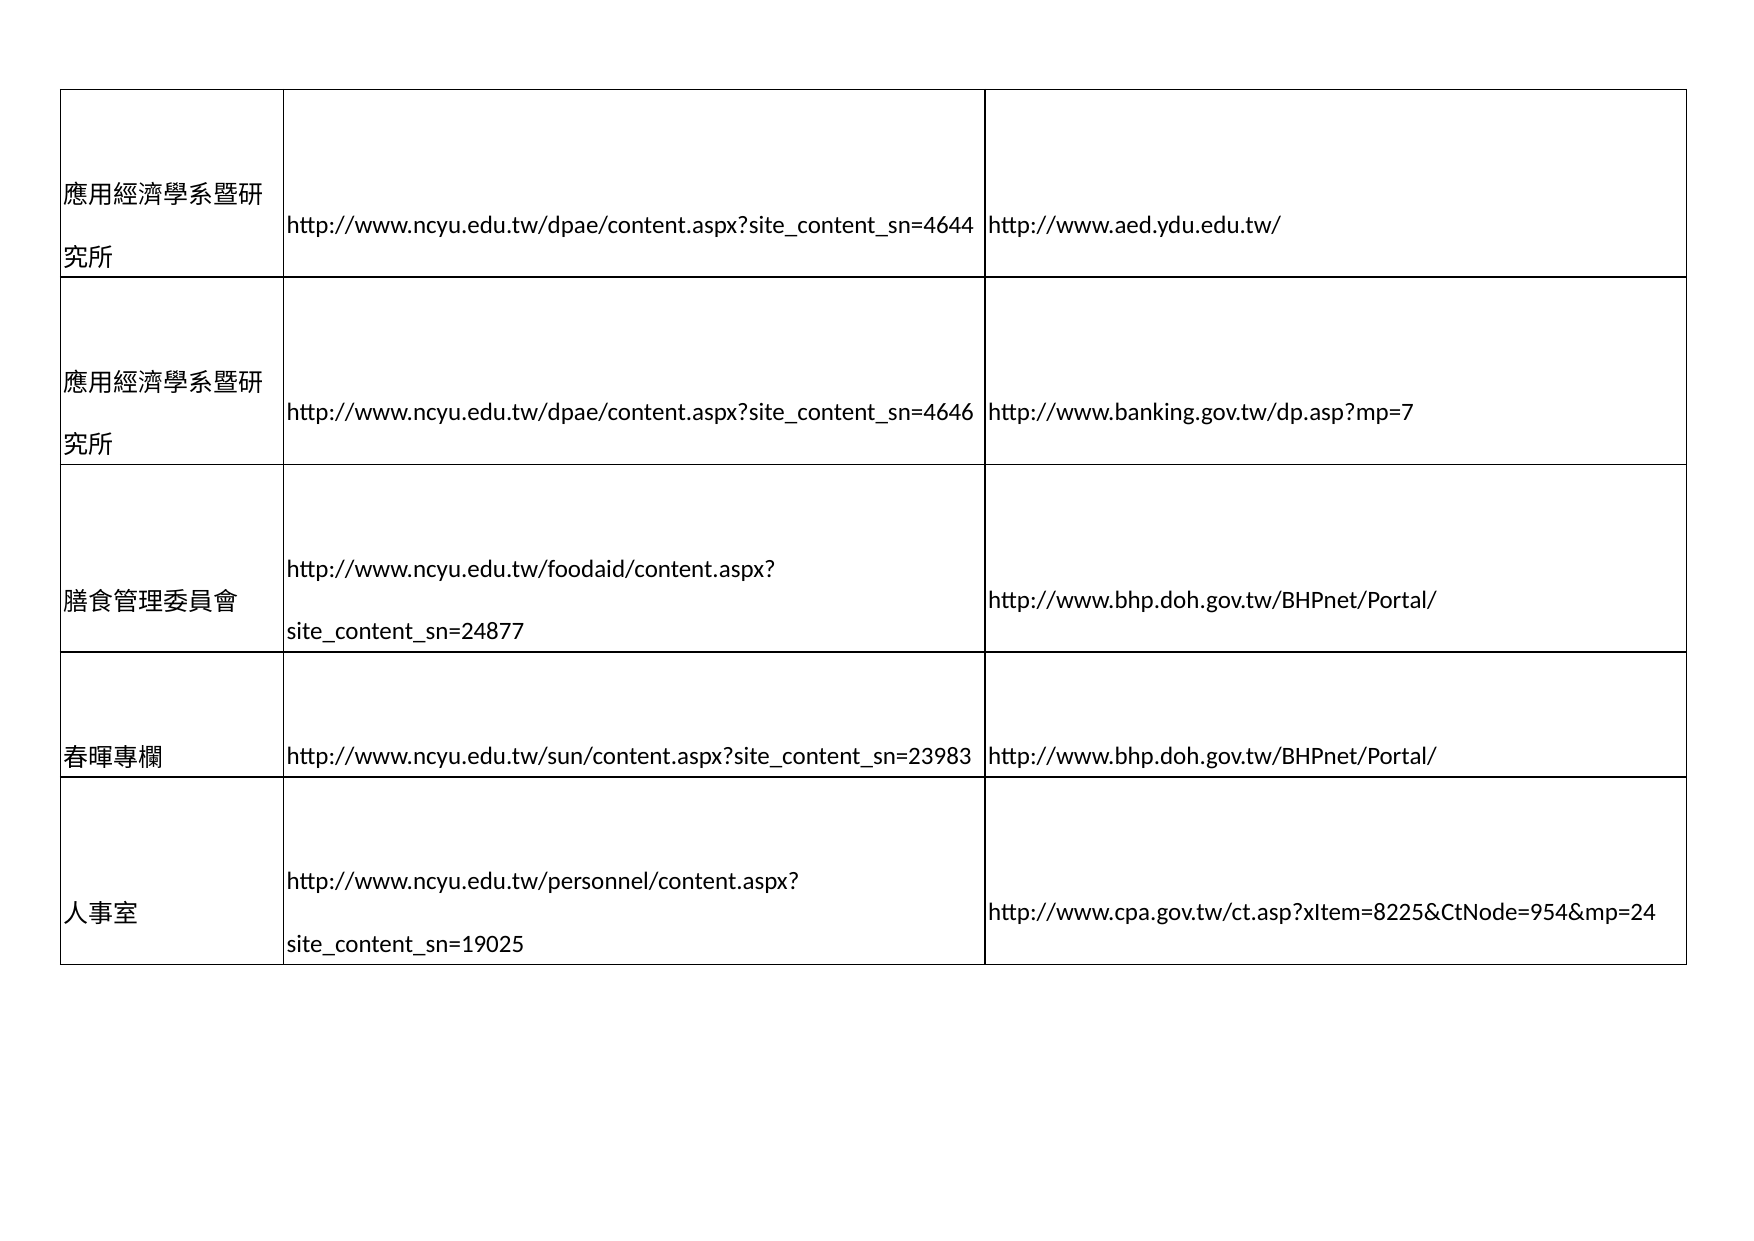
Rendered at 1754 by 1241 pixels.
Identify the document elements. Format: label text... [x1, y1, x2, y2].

table_cell 春暉專欄 [61, 653, 283, 776]
table_cell http://www.ncyu.edu.tw/personnel/content.aspx?site_content_sn=19025 [284, 778, 984, 964]
table_cell http://www.ncyu.edu.tw/dpae/content.aspx?site_content_sn=4644 [284, 90, 984, 276]
table_cell 膳食管理委員會 [61, 465, 283, 651]
table_cell http://www.bhp.doh.gov.tw/BHPnet/Portal/ [986, 653, 1686, 776]
table_cell 應用經濟學系暨研究所 [61, 90, 283, 276]
table_cell http://www.aed.ydu.edu.tw/ [986, 90, 1686, 276]
table_cell http://www.ncyu.edu.tw/dpae/content.aspx?site_content_sn=4646 [284, 278, 984, 464]
table_cell http://www.cpa.gov.tw/ct.asp?xItem=8225&CtNode=954&mp=24 [986, 778, 1686, 964]
table_cell 人事室 [61, 778, 283, 964]
table_cell http://www.ncyu.edu.tw/sun/content.aspx?site_content_sn=23983 [284, 653, 984, 776]
table_cell http://www.banking.gov.tw/dp.asp?mp=7 [986, 278, 1686, 464]
table_cell http://www.ncyu.edu.tw/foodaid/content.aspx?site_content_sn=24877 [284, 465, 984, 651]
table_cell 應用經濟學系暨研究所 [61, 278, 283, 464]
table_cell http://www.bhp.doh.gov.tw/BHPnet/Portal/ [986, 465, 1686, 651]
